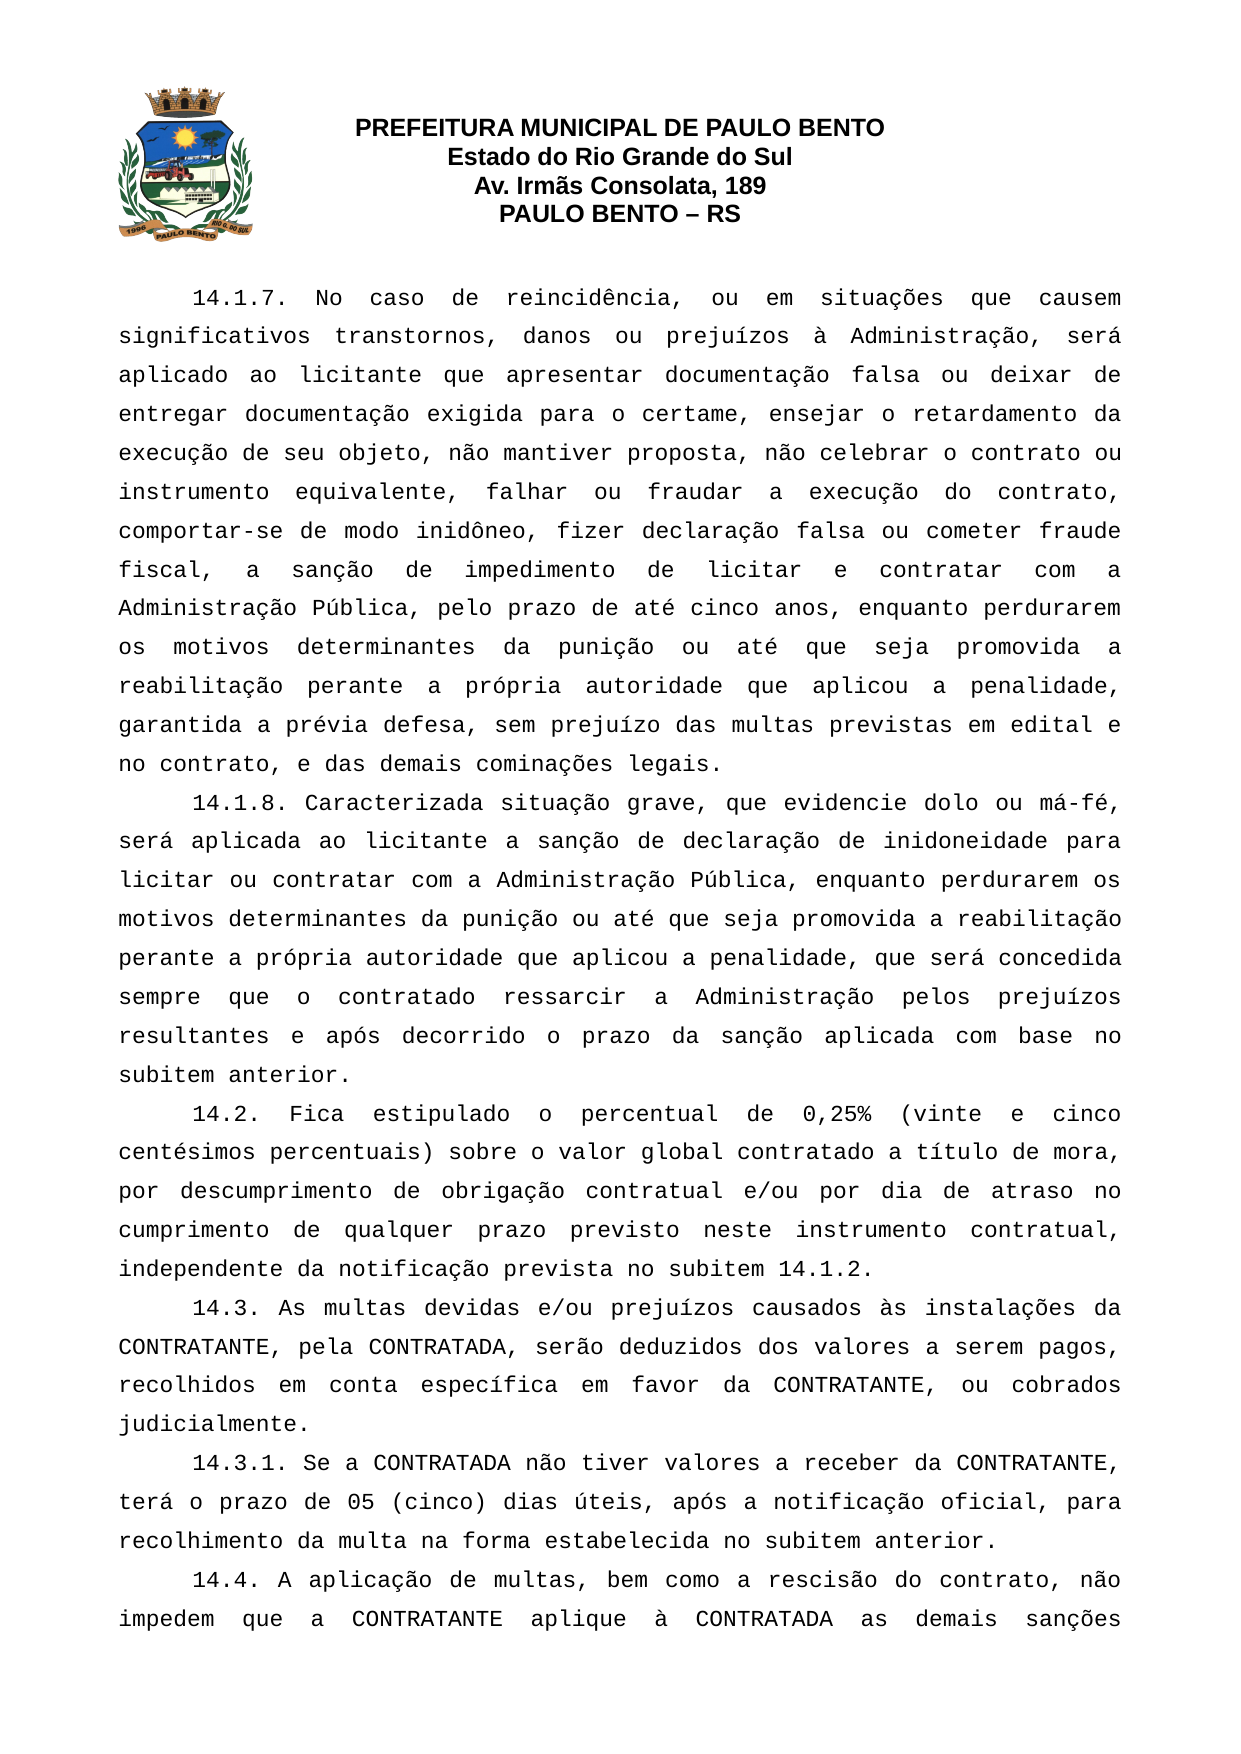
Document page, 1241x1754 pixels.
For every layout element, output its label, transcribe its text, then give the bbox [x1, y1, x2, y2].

text 14.2. Fica estipulado o percentual de 0,25% (vinte e cinco centésimos percentuais) sobre o valor global contratado a título de mora, por descumprimento de obrigação contratual e/ou por dia de atraso no cumprimento de qualquer prazo previsto neste instrumento contratual, independente da notificação prevista no subitem 14.1.2. [118, 1102, 1122, 1283]
text 14.1.7. No caso de reincidência, ou em situações que causem significativos transtornos, danos ou prejuízos à Administração, será aplicado ao licitante que apresentar documentação falsa ou deixar de entregar documentação exigida para o certame, ensejar o retardamento da execução de seu objeto, não mantiver proposta, não celebrar o contrato ou instrumento equivalente, falhar ou fraudar a execução do contrato, comportar-se de modo inidôneo, fizer declaração falsa ou cometer fraude fiscal, a sanção de impedimento de licitar e contratar com a Administração Pública, pelo prazo de até cinco anos, enquanto perdurarem os motivos determinantes da punição ou até que seja promovida a reabilitação perante a própria autoridade que aplicou a penalidade, garantida a prévia defesa, sem prejuízo das multas previstas em edital e no contrato, e das demais cominações legais. [118, 286, 1122, 778]
text 14.1.8. Caracterizada situação grave, que evidencie dolo ou má-fé, será aplicada ao licitante a sanção de declaração de inidoneidade para licitar ou contratar com a Administração Pública, enquanto perdurarem os motivos determinantes da punição ou até que seja promovida a reabilitação perante a própria autoridade que aplicou a penalidade, que será concedida sempre que o contratado ressarcir a Administração pelos prejuízos resultantes e após decorrido o prazo da sanção aplicada com base no subitem anterior. [118, 791, 1122, 1089]
text 14.3.1. Se a CONTRATADA não tiver valores a receber da CONTRATANTE, terá o prazo de 05 (cinco) dias úteis, após a notificação oficial, para recolhimento da multa na forma estabelecida no subitem anterior. [118, 1452, 1122, 1555]
text 14.4. A aplicação de multas, bem como a rescisão do contrato, não impedem que a CONTRATANTE aplique à CONTRATADA as demais sanções [118, 1568, 1122, 1633]
picture [118, 86, 253, 242]
text 14.3. As multas devidas e/ou prejuízos causados às instalações da CONTRATANTE, pela CONTRATADA, serão deduzidos dos valores a serem pagos, recolhidos em conta específica em favor da CONTRATANTE, ou cobrados judicialmente. [118, 1296, 1122, 1439]
